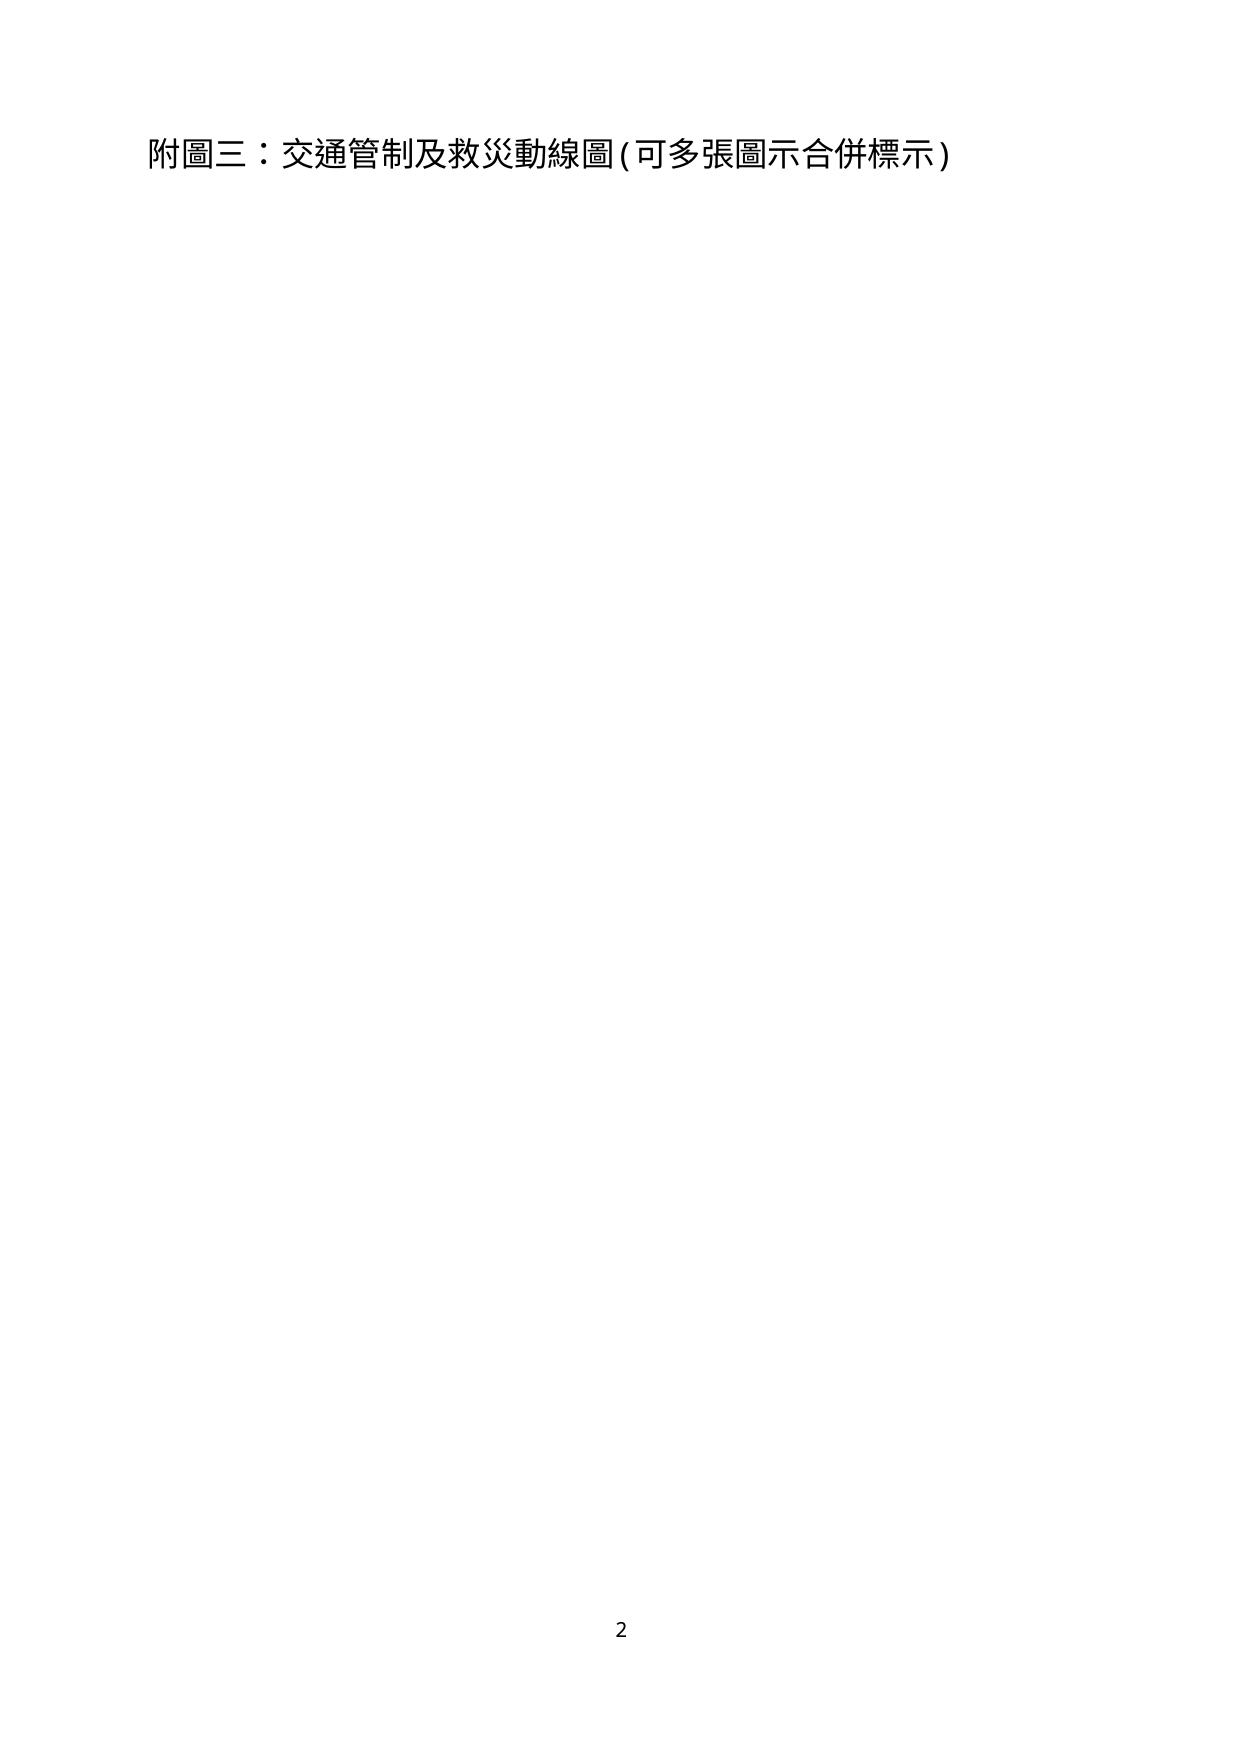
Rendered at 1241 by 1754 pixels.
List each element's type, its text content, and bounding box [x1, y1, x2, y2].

text 附圖三：交通管制及救災動線圖(可多張圖示合併標示) [148, 110, 1093, 172]
